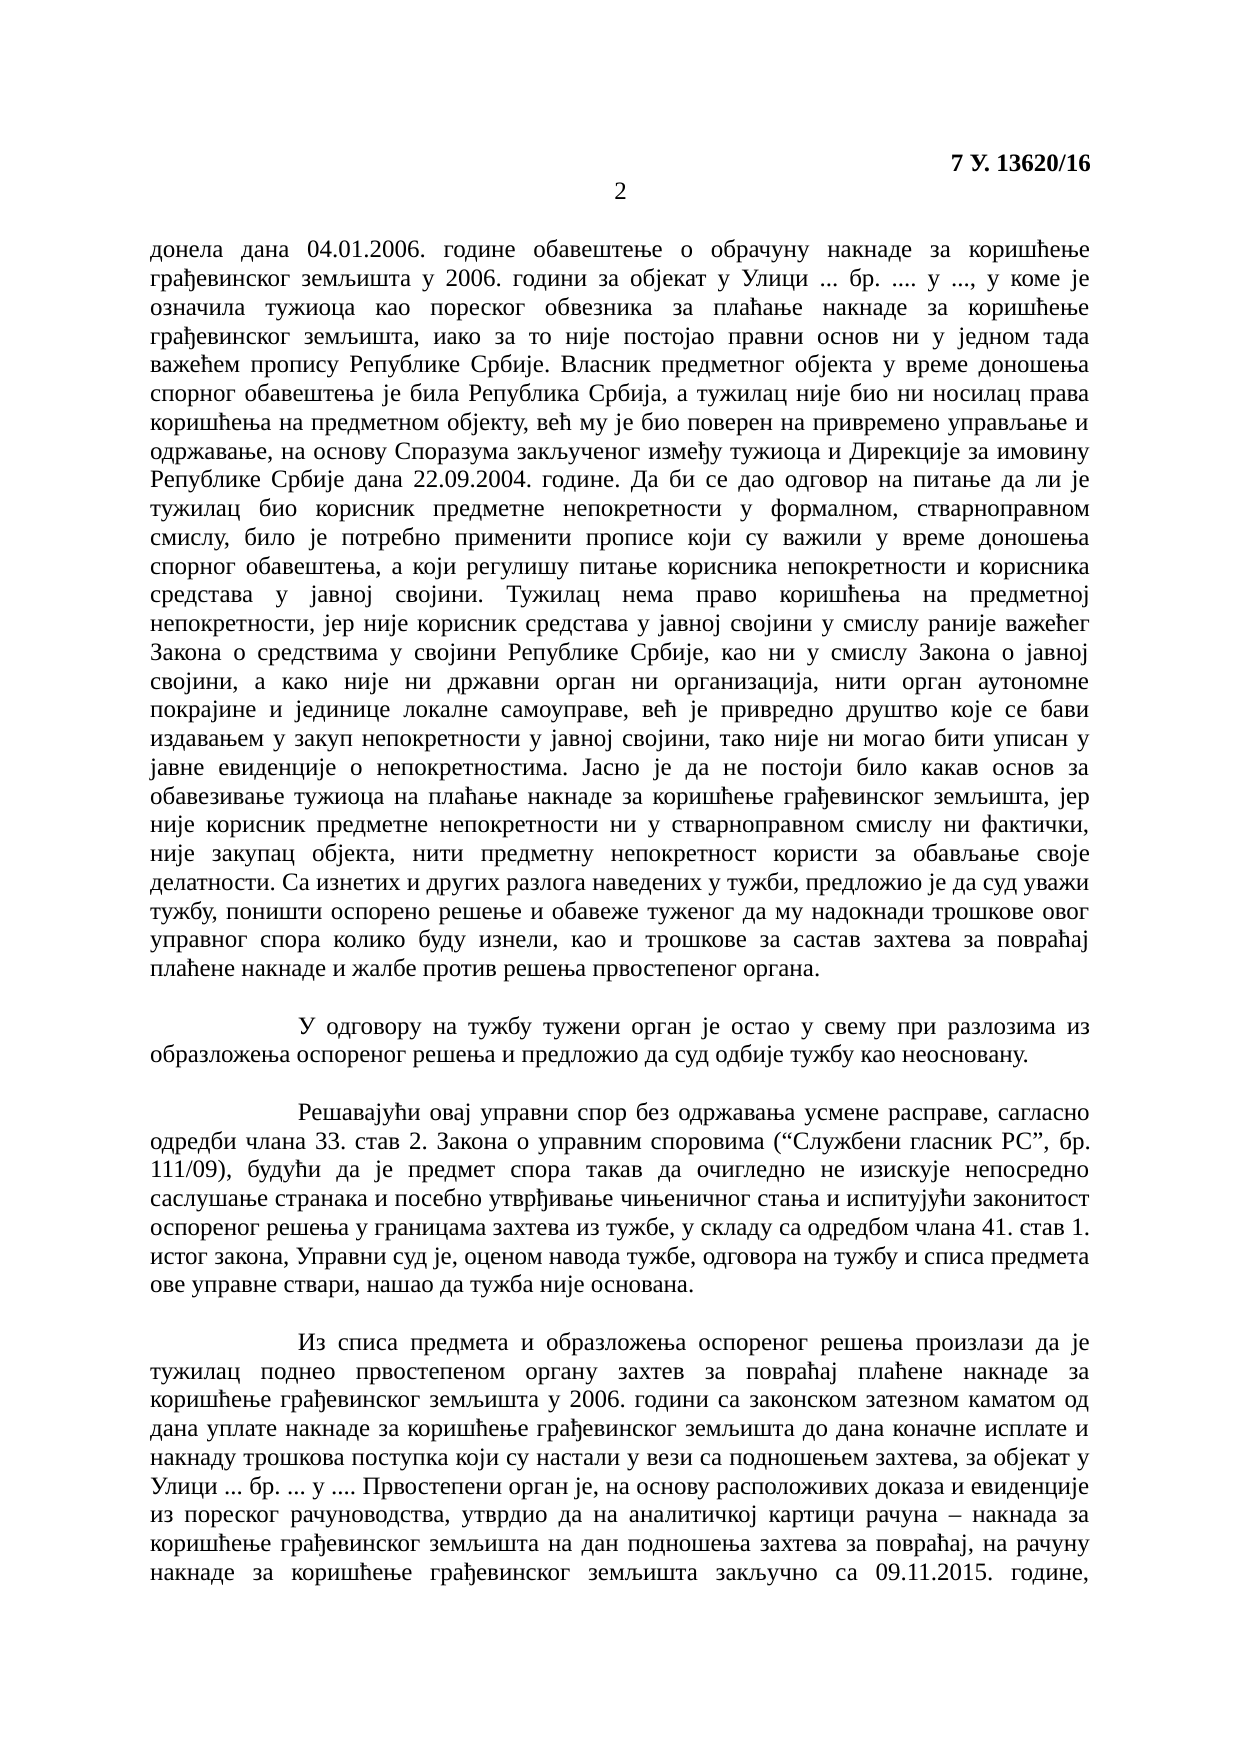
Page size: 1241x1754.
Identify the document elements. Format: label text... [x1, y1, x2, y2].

text Из списа предмета и образложења оспореног решења произлази да је тужилац поднео првостепеном органу захтев за повраћај плаћене накнаде за коришћење грађевинског земљишта у 2006. години са законском затезном каматом од дана уплате накнаде за коришћење грађевинског земљишта до дана коначне исплате и накнаду трошкова поступка који су настали у вези са подношењем захтева, за објекат у Улици ... бр. ... у .... Првостепени орган је, на основу расположивих доказа и евиденције из пореског рачуноводства, утврдио да на аналитичкој картици рачуна – накнада за коришћење грађевинског земљишта на дан подношења захтева за повраћај, на рачуну накнаде за коришћење грађевинског земљишта закључно са 09.11.2015. године, [150, 1327, 1091, 1586]
text донела дана 04.01.2006. године обавештење о обрачуну накнаде за коришћење грађевинског земљишта у 2006. години за објекат у Улици ... бр. .... у ..., у коме је означила тужиоца као пореског обвезника за плаћање накнаде за коришћење грађевинског земљишта, иако за то није постојао правни основ ни у једном тада важећем пропису Републике Србије. Власник предметног објекта у време доношења спорног обавештења је била Република Србија, а тужилац није био ни носилац права коришћења на предметном објекту, већ му је био поверен на привремено управљање и одржавање, на основу Споразума закљученог између тужиоца и Дирекције за имовину Републике Србије дана 22.09.2004. године. Да би се дао одговор на питање да ли је тужилац био корисник предметне непокретности у формалном, стварноправном смислу, било је потребно применити прописе који су важили у време доношења спорног обавештења, а који регулишу питање корисника непокретности и корисника средстава у јавној својини. Тужилац нема право коришћења на предметној непокретности, јер није корисник средстава у јавној својини у смислу раније важећег Закона о средствима у својини Републике Србије, као ни у смислу Закона о јавној својини, а како није ни државни орган ни организација, нити орган аутономне покрајине и јединице локалне самоуправе, већ је привредно друштво које се бави издавањем у закуп непокретности у јавној својини, тако није ни могао бити уписан у јавне евиденције о непокретностима. Јасно је да не постоји било какав основ за обавезивање тужиоца на плаћање накнаде за коришћење грађевинског земљишта, јер није корисник предметне непокретности ни у стварноправном смислу ни фактички, није закупац објекта, нити предметну непокретност користи за обављање своје делатности. Са изнетих и других разлога наведених у тужби, предложио је да суд уважи тужбу, поништи оспорено решење и обавеже туженог да му надокнади трошкове овог управног спора колико буду изнели, као и трошкове за састав захтева за повраћај плаћене накнаде и жалбе против решења првостепеног органа. [150, 234, 1091, 982]
text Решавајући овај управни спор без одржавања усмене расправе, сагласно одредби члана 33. став 2. Закона о управним споровима (“Службени гласник РС”, бр. 111/09), будући да је предмет спора такав да очигледно не изискује непосредно саслушање странака и посебно утврђивање чињеничног стања и испитујући законитост оспореног решења у границама захтева из тужбе, у складу са одредбом члана 41. став 1. истог закона, Управни суд је, оценом навода тужбе, одговора на тужбу и списа предмета ове управне ствари, нашао да тужба није основана. [150, 1097, 1091, 1298]
text У одговору на тужбу тужени орган је остао у свему при разлозима из образложења оспореног решења и предложио да суд одбије тужбу као неосновану. [150, 1011, 1091, 1068]
